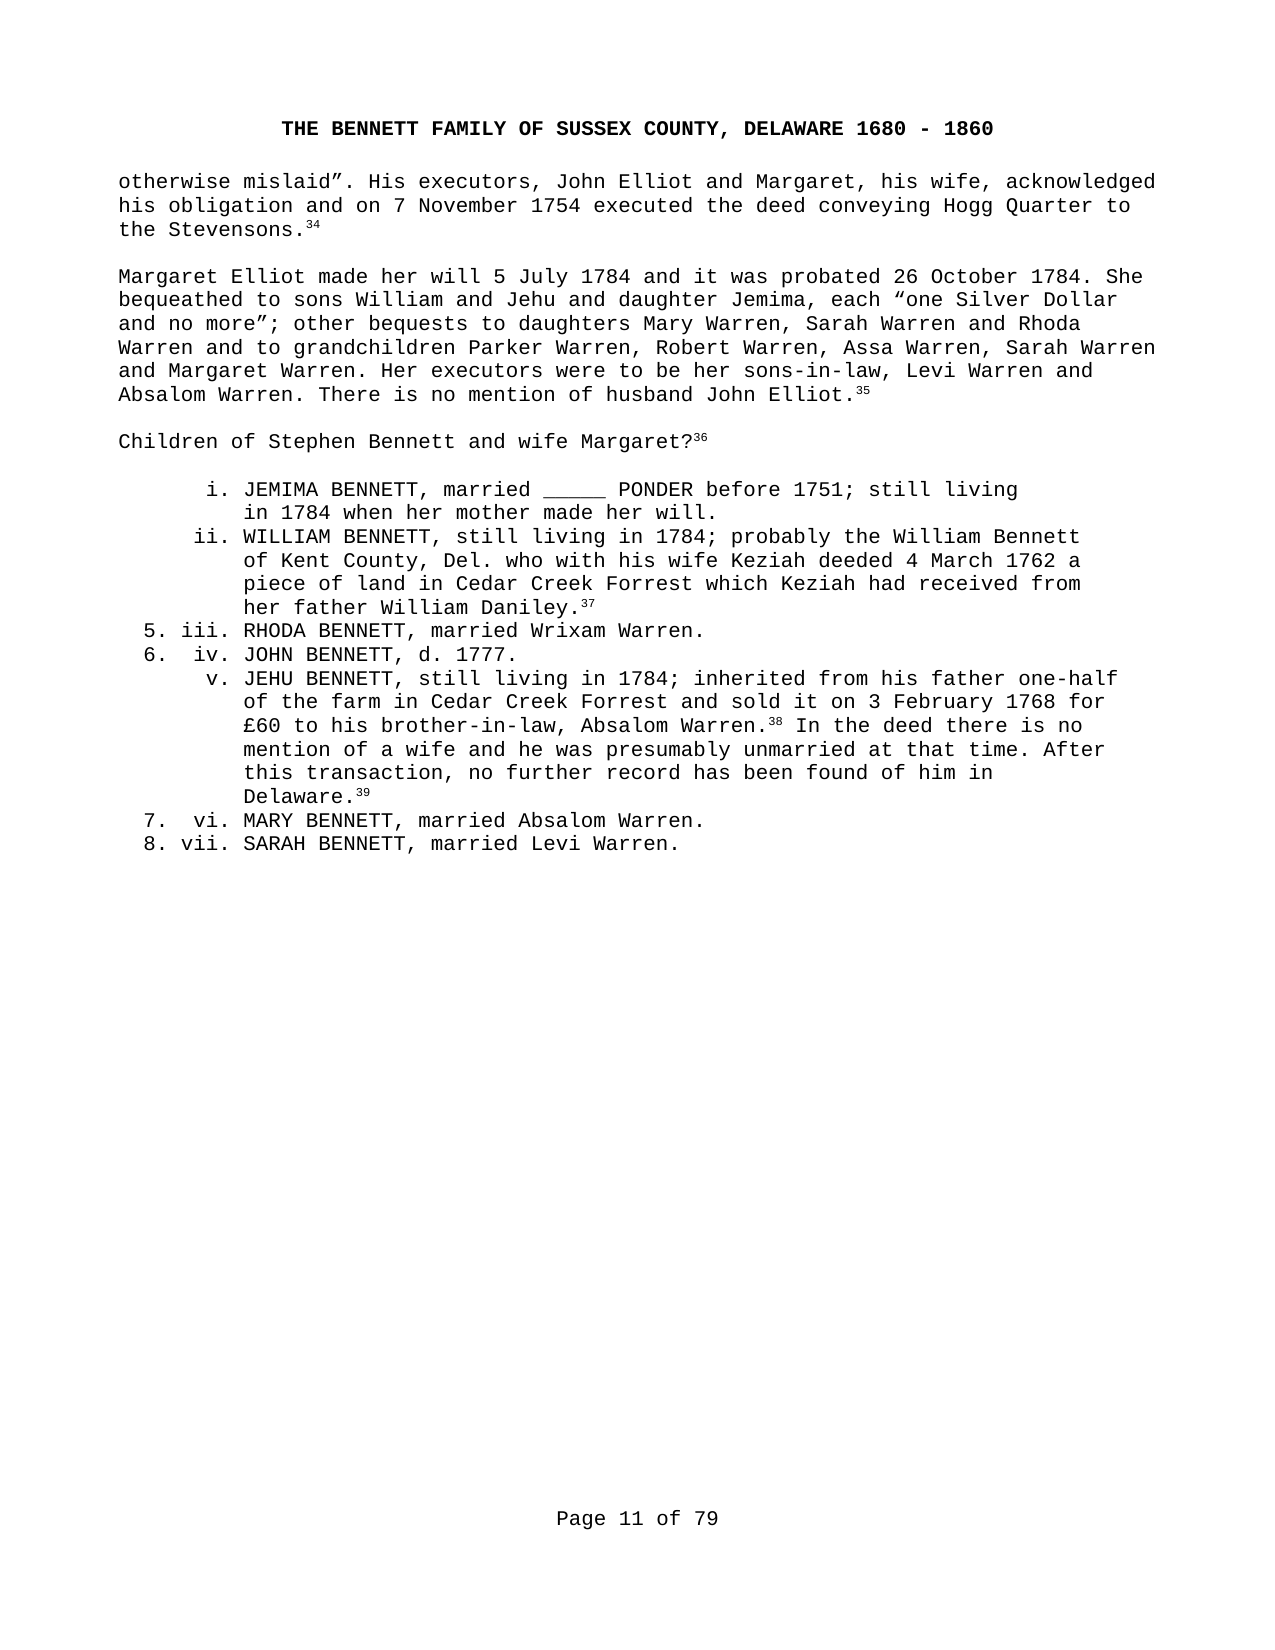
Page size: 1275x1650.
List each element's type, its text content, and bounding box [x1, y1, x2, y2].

text her father William Daniley.37 [118, 597, 1157, 621]
text Margaret Elliot made her will 5 July 1784 and it was probated 26 October 1784. She bequeathed to sons William and Jehu and daughter Jemima, each “one Silver Dollar and no more”; other bequests to daughters Mary Warren, Sarah Warren and Rhoda Warren and to grandchildren Parker Warren, Robert Warren, Assa Warren, Sarah Warren and Margaret Warren. Her executors were to be her sons-in-law, Levi Warren and Absalom Warren. There is no mention of husband John Elliot.35 [118, 266, 1157, 408]
text i. JEMIMA BENNETT, married _____ PONDER before 1751; still living [118, 479, 1157, 502]
text in 1784 when her mother made her will. [118, 502, 1157, 526]
text mention of a wife and he was presumably unmarried at that time. After [118, 739, 1157, 762]
text otherwise mislaid”. His executors, John Elliot and Margaret, his wife, acknowledged his obligation and on 7 November 1754 executed the deed conveying Hogg Quarter to the Stevensons.34 [118, 171, 1157, 242]
text of Kent County, Del. who with his wife Keziah deeded 4 March 1762 a [118, 549, 1157, 573]
text Delaware.39 [118, 786, 1157, 810]
text 7. vi. MARY BENNETT, married Absalom Warren. [118, 810, 1157, 833]
text 6. iv. JOHN BENNETT, d. 1777. [118, 644, 1157, 668]
text of the farm in Cedar Creek Forrest and sold it on 3 February 1768 for [118, 691, 1157, 715]
text ii. WILLIAM BENNETT, still living in 1784; probably the William Bennett [118, 526, 1157, 549]
text £60 to his brother-in-law, Absalom Warren.38 In the deed there is no [118, 715, 1157, 739]
text Children of Stephen Bennett and wife Margaret?36 [118, 431, 1157, 455]
text piece of land in Cedar Creek Forrest which Keziah had received from [118, 573, 1157, 597]
text 8. vii. SARAH BENNETT, married Levi Warren. [118, 833, 1157, 857]
text v. JEHU BENNETT, still living in 1784; inherited from his father one-half [118, 668, 1157, 691]
text 5. iii. RHODA BENNETT, married Wrixam Warren. [118, 621, 1157, 644]
text this transaction, no further record has been found of him in [118, 762, 1157, 786]
